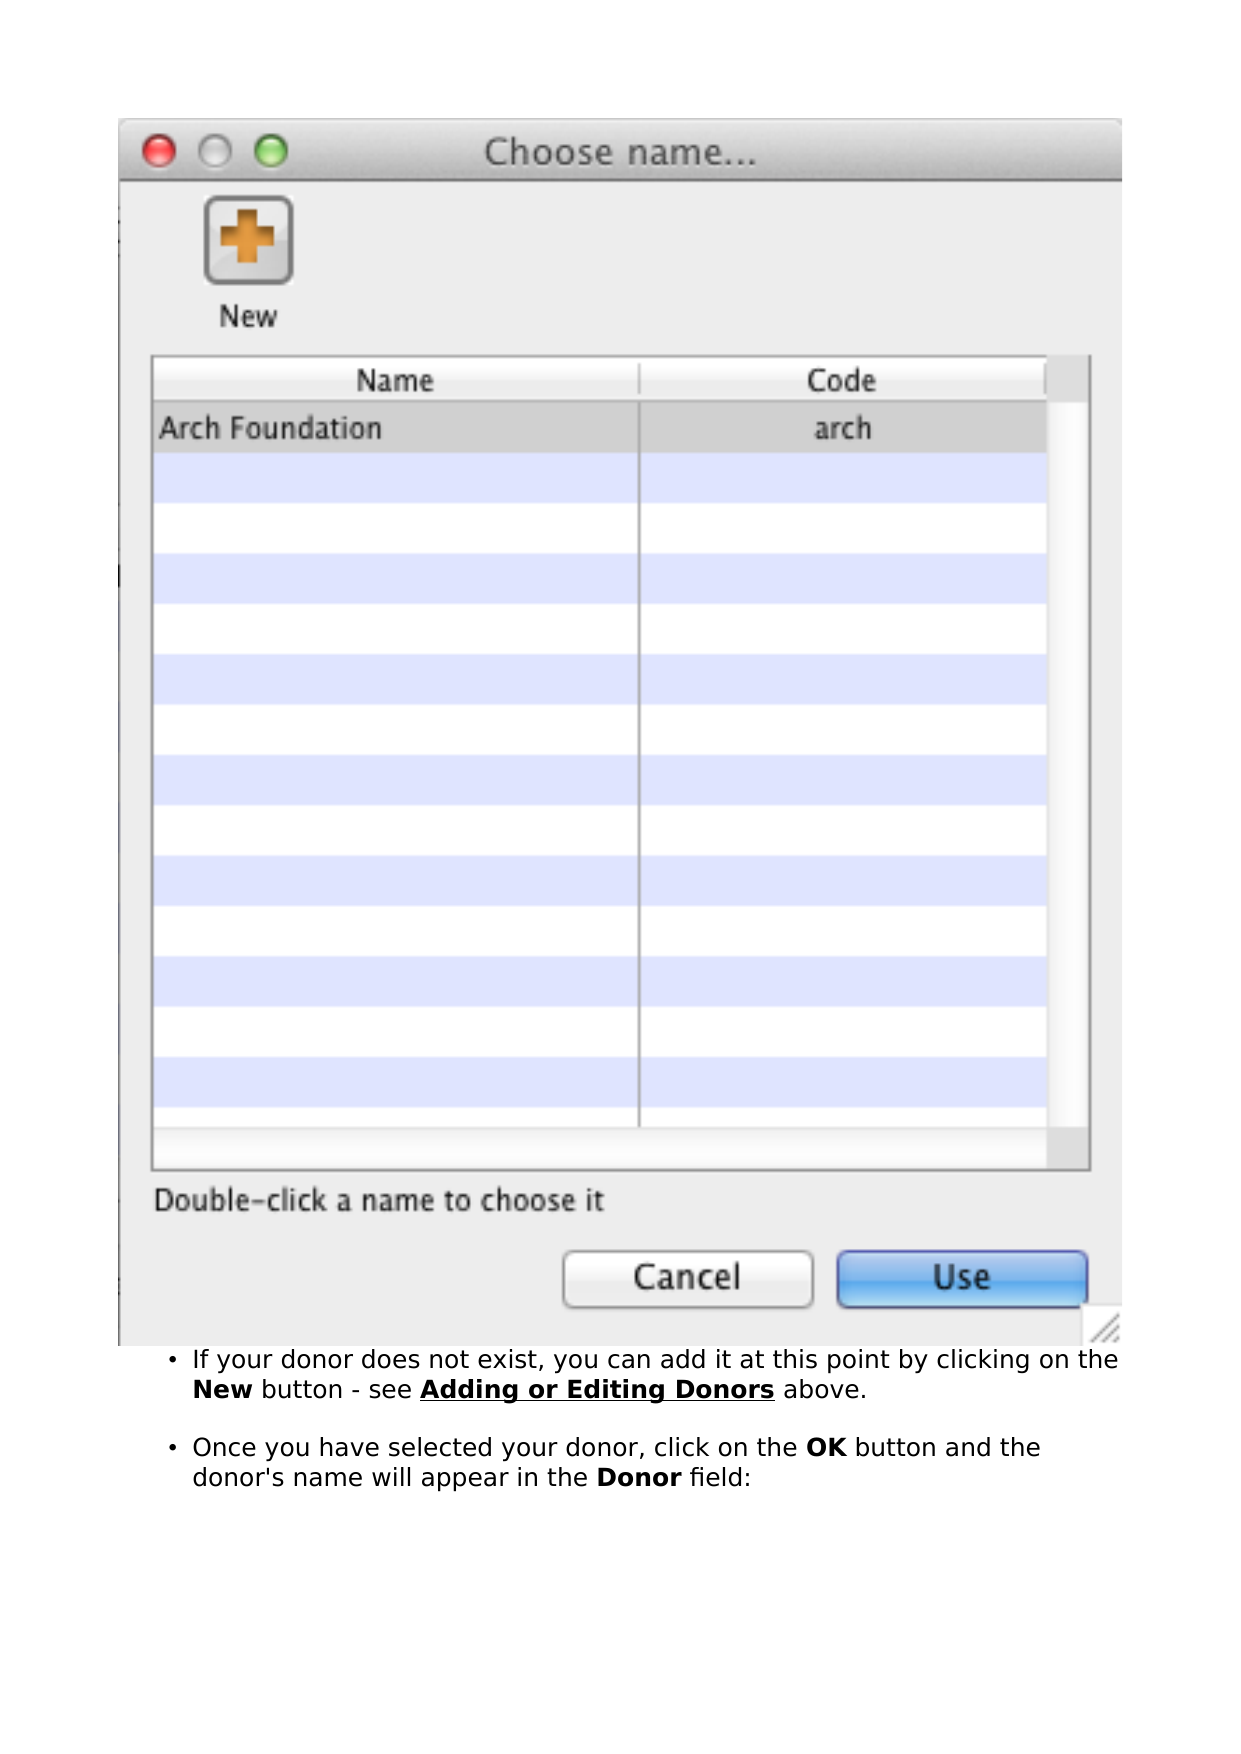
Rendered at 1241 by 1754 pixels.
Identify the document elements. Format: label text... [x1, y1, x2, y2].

list Once you have selected your donor, click on the OK button and the donor's name will appear in the Donor field: [177, 1433, 1122, 1492]
list If your donor does not exist, you can add it at this point by clicking on the New button - see Adding or Editing Donors above. [177, 1346, 1122, 1404]
picture [118, 118, 1123, 1346]
